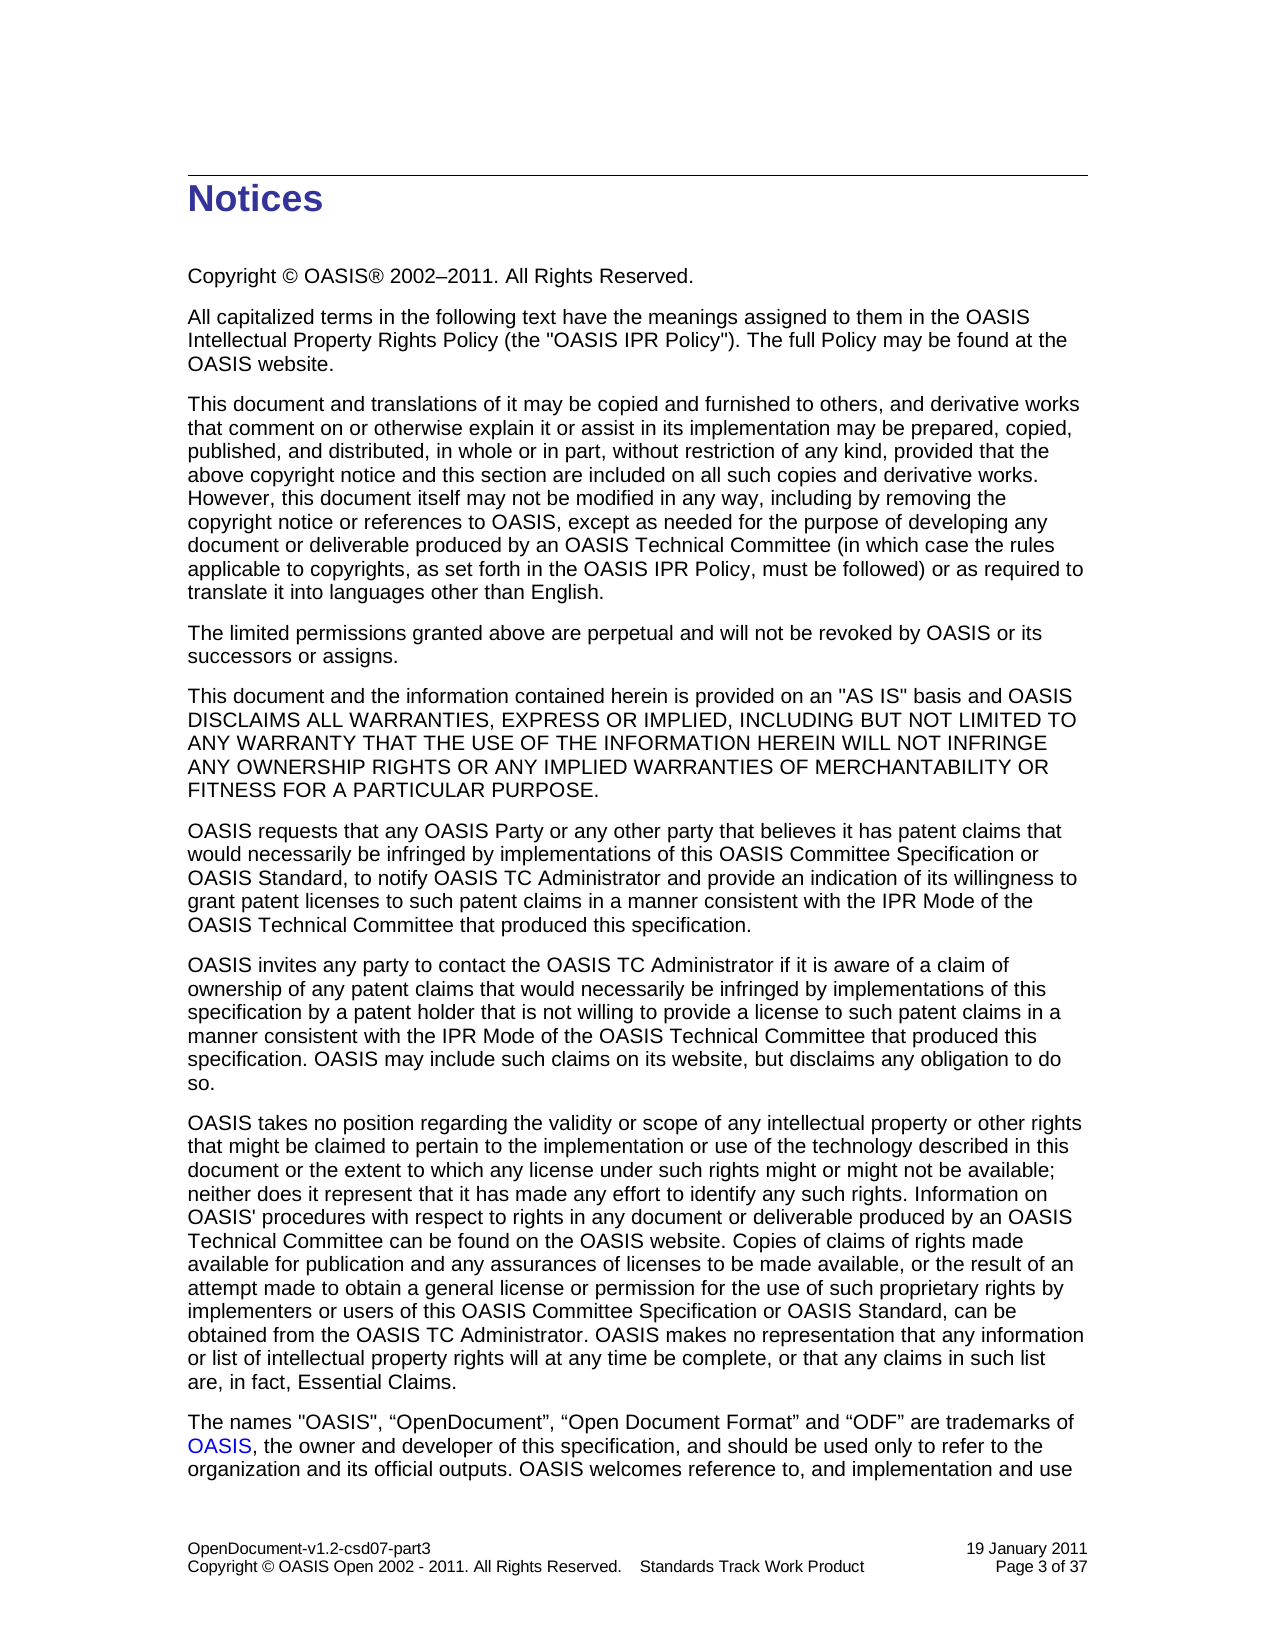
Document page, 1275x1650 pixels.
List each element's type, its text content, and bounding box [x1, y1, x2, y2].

text Copyright © OASIS® 2002–2011. All Rights Reserved. [187, 265, 1088, 288]
text This document and translations of it may be copied and furnished to others, and derivative works that comment on or otherwise explain it or assist in its implementation may be prepared, copied, published, and distributed, in whole or in part, without restriction of any kind, provided that the above copyright notice and this section are included on all such copies and derivative works. However, this document itself may not be modified in any way, including by removing the copyright notice or references to OASIS, except as needed for the purpose of developing any document or deliverable produced by an OASIS Technical Committee (in which case the rules applicable to copyrights, as set forth in the OASIS IPR Policy, must be followed) or as required to translate it into languages other than English. [187, 392, 1088, 604]
subtitle Notices [187, 176, 1088, 219]
text OASIS takes no position regarding the validity or scope of any intellectual property or other rights that might be claimed to pertain to the implementation or use of the technology described in this document or the extent to which any license under such rights might or might not be available; neither does it represent that it has made any effort to identify any such rights. Information on OASIS' procedures with respect to rights in any document or deliverable produced by an OASIS Technical Committee can be found on the OASIS website. Copies of claims of rights made available for publication and any assurances of licenses to be made available, or the result of an attempt made to obtain a general license or permission for the use of such proprietary rights by implementers or users of this OASIS Committee Specification or OASIS Standard, can be obtained from the OASIS TC Administrator. OASIS makes no representation that any information or list of intellectual property rights will at any time be complete, or that any claims in such list are, in fact, Essential Claims. [187, 1111, 1088, 1394]
text OASIS requests that any OASIS Party or any other party that believes it has patent claims that would necessarily be infringed by implementations of this OASIS Committee Specification or OASIS Standard, to notify OASIS TC Administrator and provide an indication of its willingness to grant patent licenses to such patent claims in a manner consistent with the IPR Mode of the OASIS Technical Committee that produced this specification. [187, 819, 1088, 937]
text All capitalized terms in the following text have the meanings assigned to them in the OASIS Intellectual Property Rights Policy (the "OASIS IPR Policy"). The full Policy may be found at the OASIS website. [187, 305, 1088, 376]
text The names "OASIS", “OpenDocument”, “Open Document Format” and “ODF” are trademarks of OASIS, the owner and developer of this specification, and should be used only to refer to the organization and its official outputs. OASIS welcomes reference to, and implementation and use [187, 1411, 1088, 1481]
text The limited permissions granted above are perpetual and will not be revoked by OASIS or its successors or assigns. [187, 621, 1088, 668]
text OASIS invites any party to contact the OASIS TC Administrator if it is aware of a claim of ownership of any patent claims that would necessarily be infringed by implementations of this specification by a patent holder that is not willing to provide a license to such patent claims in a manner consistent with the IPR Mode of the OASIS Technical Committee that produced this specification. OASIS may include such claims on its website, but disclaims any obligation to do so. [187, 953, 1088, 1095]
text This document and the information contained herein is provided on an "AS IS" basis and OASIS DISCLAIMS ALL WARRANTIES, EXPRESS OR IMPLIED, INCLUDING BUT NOT LIMITED TO ANY WARRANTY THAT THE USE OF THE INFORMATION HEREIN WILL NOT INFRINGE ANY OWNERSHIP RIGHTS OR ANY IMPLIED WARRANTIES OF MERCHANTABILITY OR FITNESS FOR A PARTICULAR PURPOSE. [187, 685, 1088, 802]
